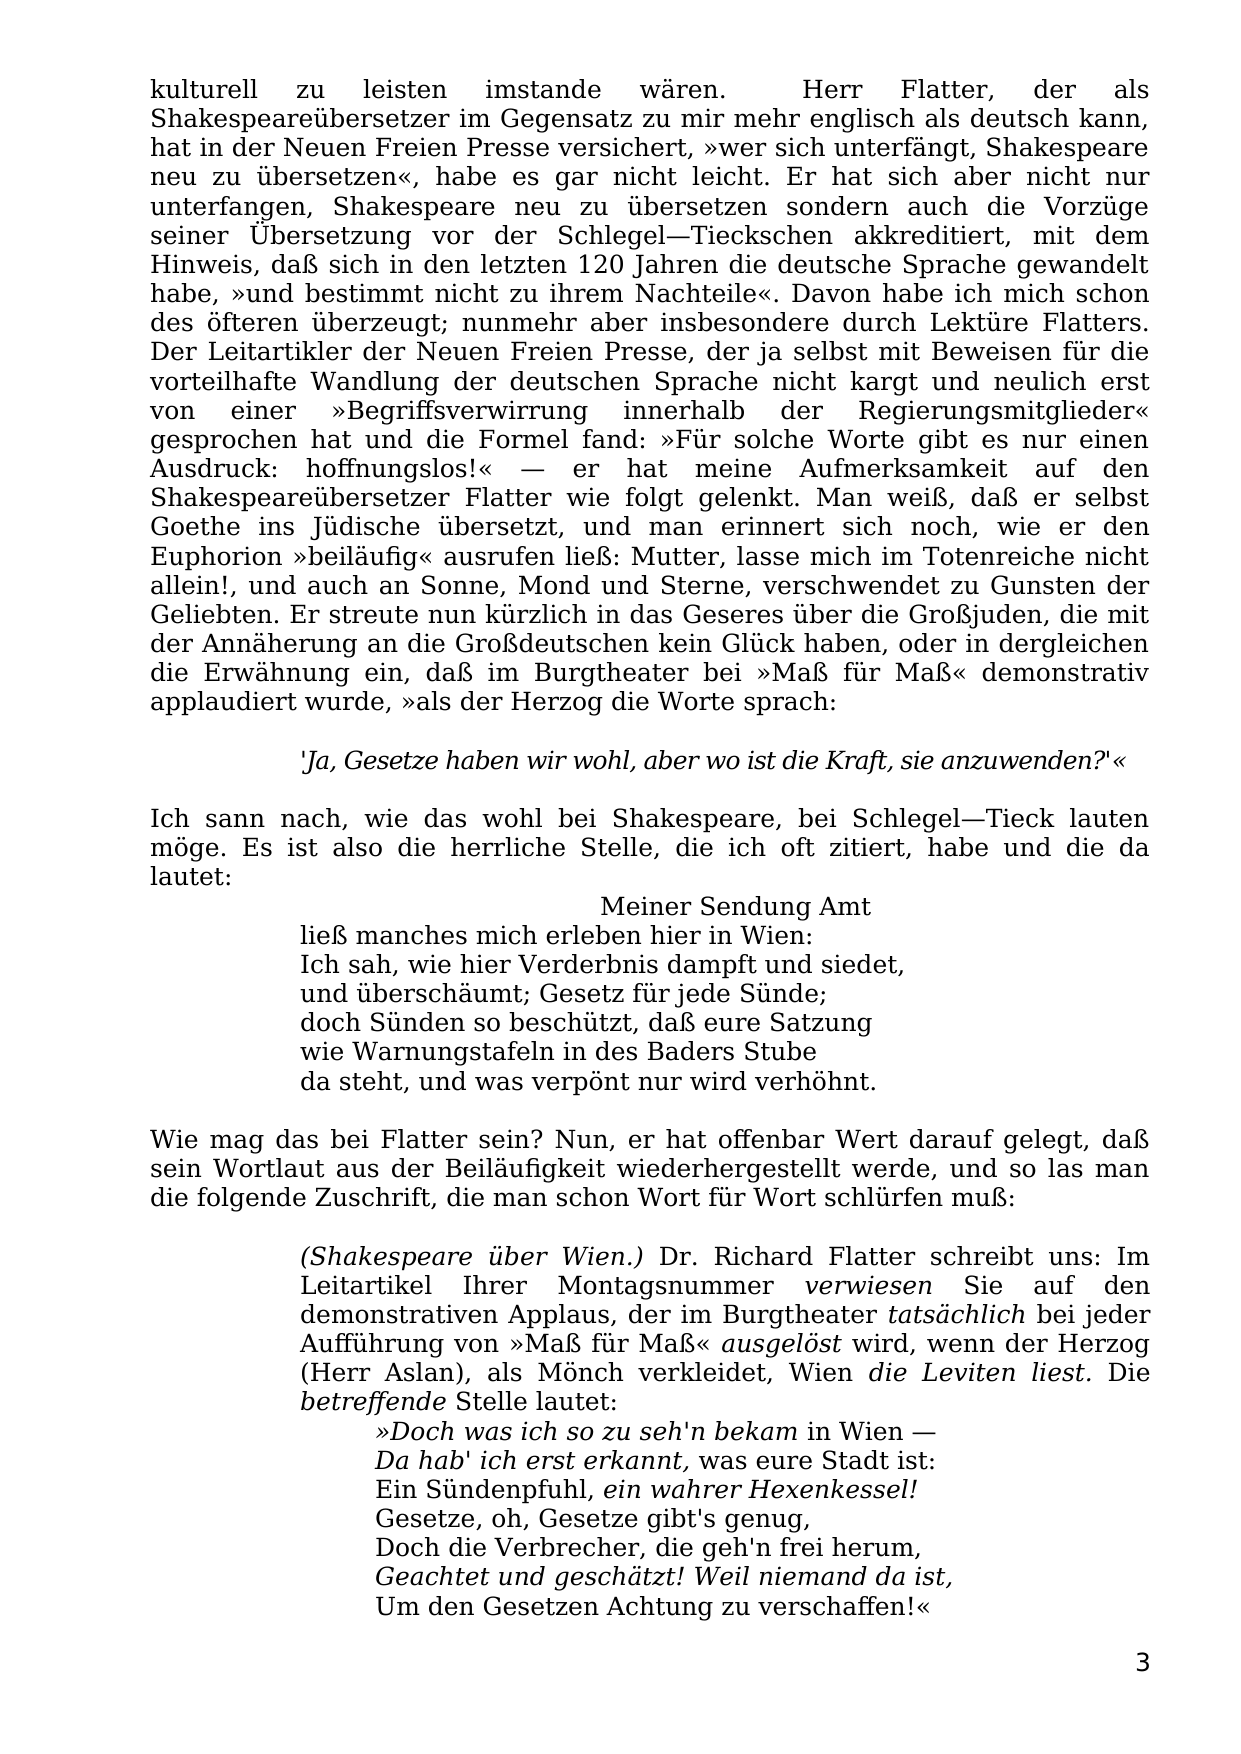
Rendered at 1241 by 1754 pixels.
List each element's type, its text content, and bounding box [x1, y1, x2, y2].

text Um den Gesetzen Achtung zu verschaffen!« [375, 1592, 1151, 1621]
text und überschäumt; Gesetz für jede Sünde; [300, 979, 1151, 1008]
text Doch die Verbrecher, die geh'n frei herum, [375, 1533, 1151, 1562]
text Ich sann nach, wie das wohl bei Shakespeare, bei Schlegel—Tieck lauten möge. Es ist also die herrliche Stelle, die ich oft zitiert, habe und die da lautet: [150, 804, 1151, 892]
text da steht, und was verpönt nur wird verhöhnt. [300, 1067, 1151, 1096]
text ließ manches mich erleben hier in Wien: [300, 921, 1151, 950]
text Geachtet und geschätzt! Weil niemand da ist, [375, 1562, 1151, 1592]
text Meiner Sendung Amt [300, 892, 1151, 921]
text Wie mag das bei Flatter sein? Nun, er hat offenbar Wert darauf gelegt, daß sein Wortlaut aus der Beiläufigkeit wiederhergestellt werde, und so las man die folgende Zuschrift, die man schon Wort für Wort schlürfen muß: [150, 1125, 1151, 1212]
text »Doch was ich so zu seh'n bekam in Wien — [375, 1417, 1151, 1446]
text (Shakespeare über Wien.) Dr. Richard Flatter schreibt uns: Im Leitartikel Ihrer Montagsnummer verwiesen Sie auf den demonstrativen Applaus, der im Burgtheater tatsächlich bei jeder Aufführung von »Maß für Maß« ausgelöst wird, wenn der Herzog (Herr Aslan), als Mönch verkleidet, Wien die Leviten liest. Die betreffende Stelle lautet: [300, 1242, 1151, 1417]
text 'Ja, Gesetze haben wir wohl, aber wo ist die Kraft, sie anzuwenden?'« [300, 746, 1151, 775]
text kulturell zu leisten imstande wären. Herr Flatter, der als Shakespeareübersetzer im Gegensatz zu mir mehr englisch als deutsch kann, hat in der Neuen Freien Presse versichert, »wer sich unterfängt, Shakespeare neu zu übersetzen«, habe es gar nicht leicht. Er hat sich aber nicht nur unterfangen, Shakespeare neu zu übersetzen sondern auch die Vorzüge seiner Übersetzung vor der Schlegel—Tieckschen akkreditiert, mit dem Hinweis, daß sich in den letzten 120 Jahren die deutsche Sprache gewandelt habe, »und bestimmt nicht zu ihrem Nachteile«. Davon habe ich mich schon des öfteren überzeugt; nunmehr aber insbesondere durch Lektüre Flatters. Der Leitartikler der Neuen Freien Presse, der ja selbst mit Beweisen für die vorteilhafte Wandlung der deutschen Sprache nicht kargt und neulich erst von einer »Begriffsverwirrung innerhalb der Regierungsmitglieder« gesprochen hat und die Formel fand: »Für solche Worte gibt es nur einen Ausdruck: hoffnungslos!« — er hat meine Aufmerksamkeit auf den Shakespeareübersetzer Flatter wie folgt gelenkt. Man weiß, daß er selbst Goethe ins Jüdische übersetzt, und man erinnert sich noch, wie er den Euphorion »beiläufig« ausrufen ließ: Mutter, lasse mich im Totenreiche nicht allein!, und auch an Sonne, Mond und Sterne, verschwendet zu Gunsten der Geliebten. Er streute nun kürzlich in das Geseres über die Großjuden, die mit der Annäherung an die Großdeutschen kein Glück haben, oder in dergleichen die Erwähnung ein, daß im Burgtheater bei »Maß für Maß« demonstrativ applaudiert wurde, »als der Herzog die Worte sprach: [150, 75, 1151, 717]
text Gesetze, oh, Gesetze gibt's genug, [375, 1504, 1151, 1533]
text Ich sah, wie hier Verderbnis dampft und siedet, [300, 950, 1151, 979]
text wie Warnungstafeln in des Baders Stube [300, 1037, 1151, 1067]
text doch Sünden so beschützt, daß eure Satzung [300, 1008, 1151, 1037]
text Da hab' ich erst erkannt, was eure Stadt ist: [375, 1446, 1151, 1475]
text Ein Sündenpfuhl, ein wahrer Hexenkessel! [375, 1475, 1151, 1504]
